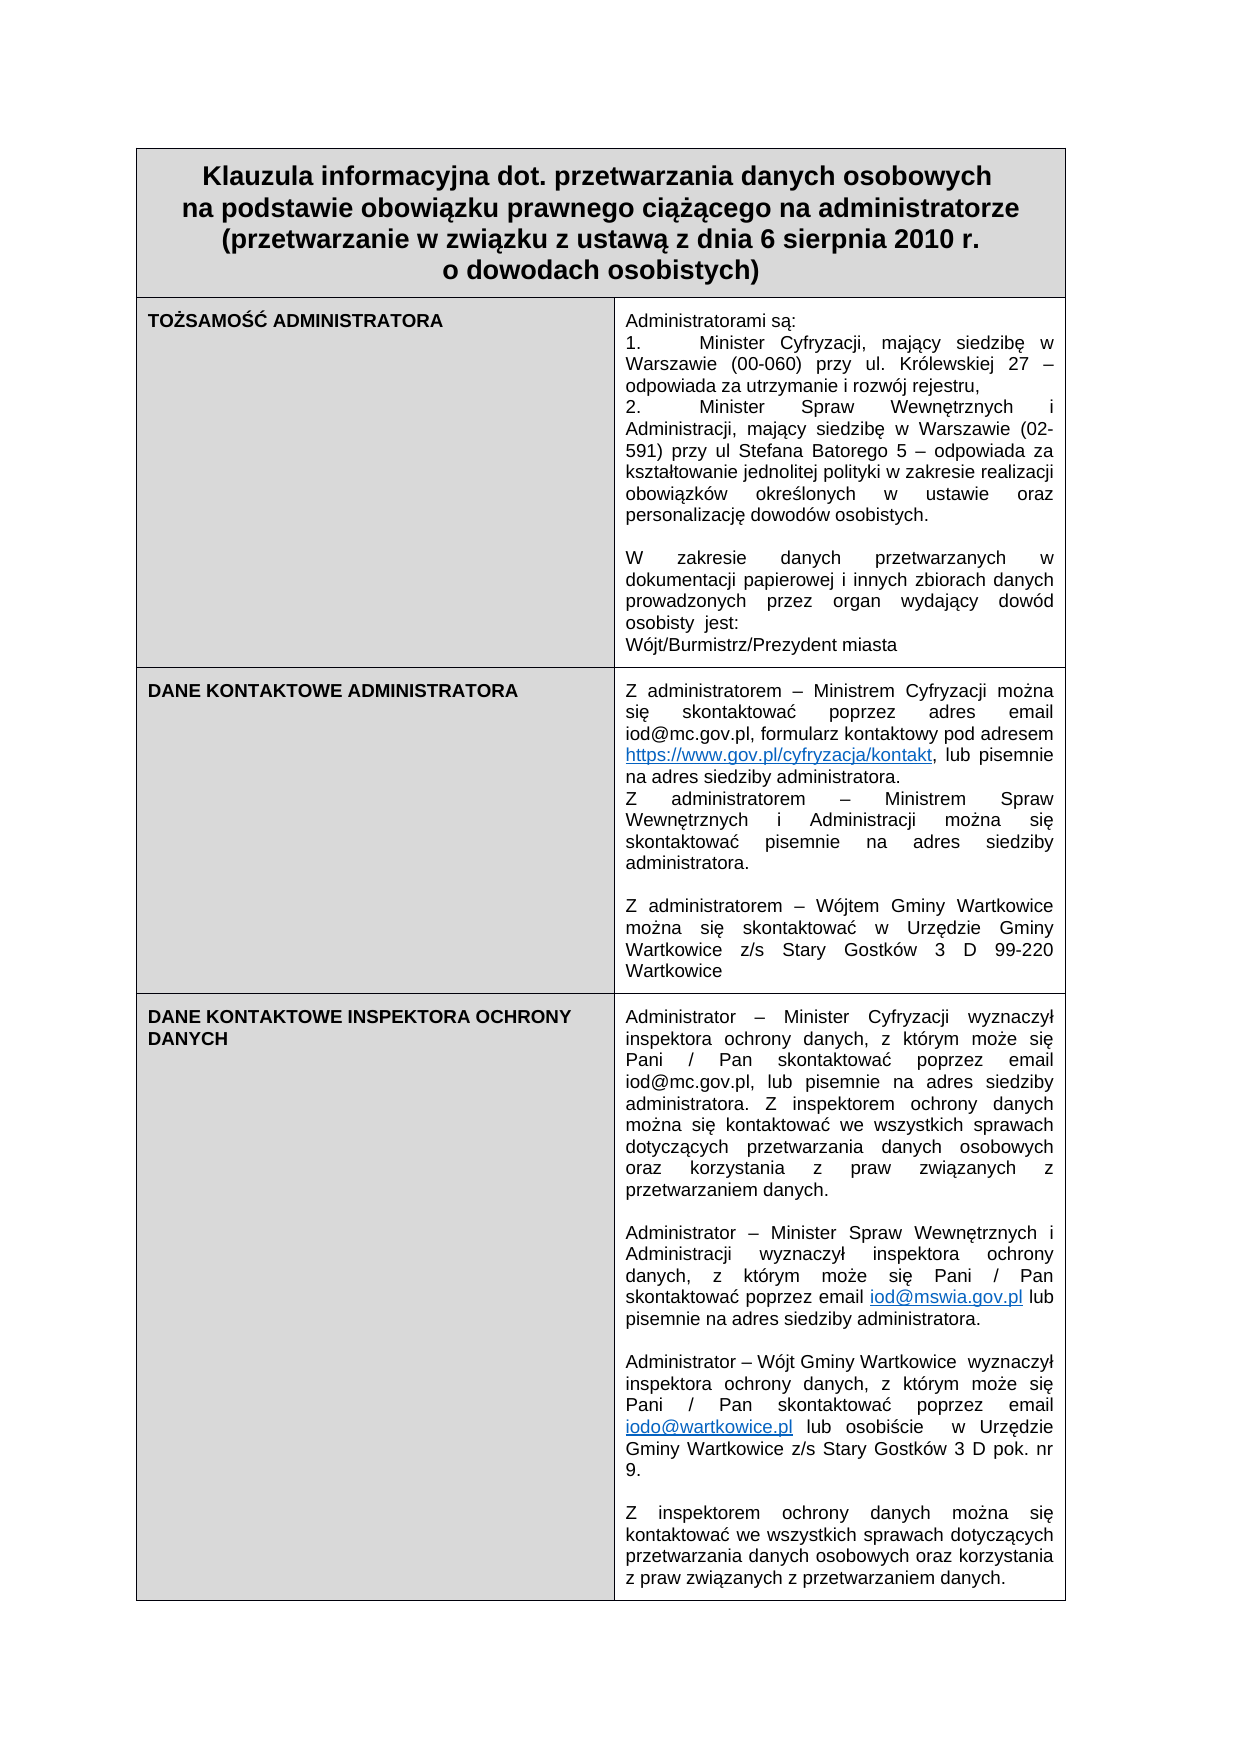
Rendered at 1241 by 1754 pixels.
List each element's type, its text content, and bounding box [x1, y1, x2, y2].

table_cell Administrator – Minister Cyfryzacji wyznaczył inspektora ochrony danych, z którym może się Pani / Pan skontaktować poprzez email iod@mc.gov.pl, lub pisemnie na adres siedziby administratora. Z inspektorem ochrony danych można się kontaktować we wszystkich sprawach dotyczących przetwarzania danych osobowych oraz korzystania z praw związanych z przetwarzaniem danych. Administrator – Minister Spraw Wewnętrznych i Administracji wyznaczył inspektora ochrony danych, z którym może się Pani / Pan skontaktować poprzez email iod@mswia.gov.pl lub pisemnie na adres siedziby administratora. Administrator – Wójt Gminy Wartkowice wyznaczył inspektora ochrony danych, z którym może się Pani / Pan skontaktować poprzez email iodo@wartkowice.pl lub osobiście w Urzędzie Gminy Wartkowice z/s Stary Gostków 3 D pok. nr 9. Z inspektorem ochrony danych można się kontaktować we wszystkich sprawach dotyczących przetwarzania danych osobowych oraz korzystania z praw związanych z przetwarzaniem danych. [615, 994, 1065, 1600]
table_cell TOŻSAMOŚĆ ADMINISTRATORA [137, 298, 614, 667]
table_cell Administratorami są: 1. Minister Cyfryzacji, mający siedzibę w Warszawie (00-060) przy ul. Królewskiej 27 – odpowiada za utrzymanie i rozwój rejestru, 2. Minister Spraw Wewnętrznych i Administracji, mający siedzibę w Warszawie (02-591) przy ul Stefana Batorego 5 – odpowiada za kształtowanie jednolitej polityki w zakresie realizacji obowiązków określonych w ustawie oraz personalizację dowodów osobistych. W zakresie danych przetwarzanych w dokumentacji papierowej i innych zbiorach danych prowadzonych przez organ wydający dowód osobisty jest: Wójt/Burmistrz/Prezydent miasta [615, 298, 1065, 667]
table_cell Z administratorem – Ministrem Cyfryzacji można się skontaktować poprzez adres email iod@mc.gov.pl, formularz kontaktowy pod adresem https://www.gov.pl/cyfryzacja/kontakt, lub pisemnie na adres siedziby administratora. Z administratorem – Ministrem Spraw Wewnętrznych i Administracji można się skontaktować pisemnie na adres siedziby administratora. Z administratorem – Wójtem Gminy Wartkowice można się skontaktować w Urzędzie Gminy Wartkowice z/s Stary Gostków 3 D 99-220 Wartkowice [615, 668, 1065, 993]
table_cell DANE KONTAKTOWE ADMINISTRATORA [137, 668, 614, 993]
table_cell DANE KONTAKTOWE INSPEKTORA OCHRONY DANYCH [137, 994, 614, 1600]
table_header Klauzula informacyjna dot. przetwarzania danych osobowych na podstawie obowiązku prawnego ciążącego na administratorze (przetwarzanie w związku z ustawą z dnia 6 sierpnia 2010 r. o dowodach osobistych) [137, 149, 1065, 297]
